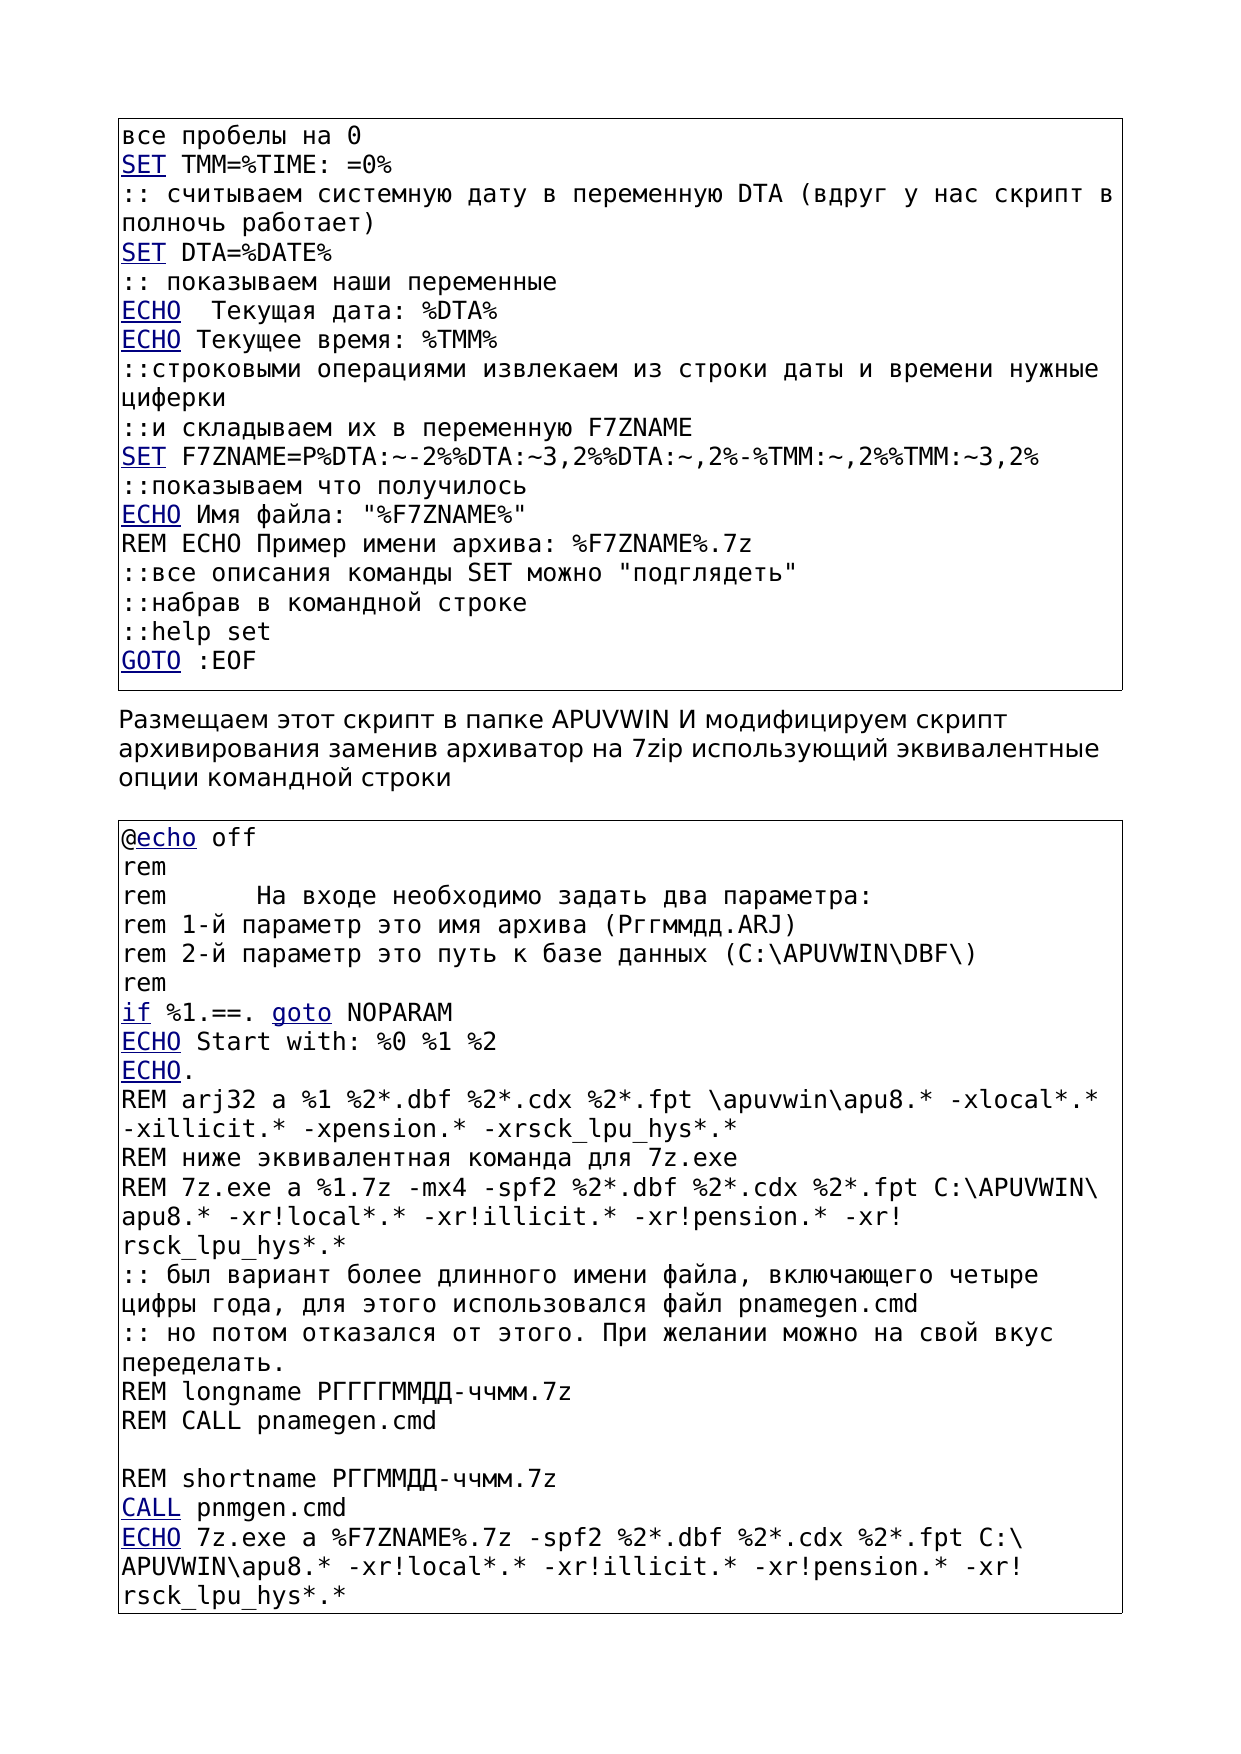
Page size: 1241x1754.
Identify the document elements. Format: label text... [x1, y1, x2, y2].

table_header @echo off rem rem На входе необходимо задать два параметра: rem 1-й параметр это имя архива (Pггммдд.ARJ) rem 2-й параметр это путь к базе данных (C:\APUVWIN\DBF\) rem if %1.==. goto NOPARAM ECHO Start with: %0 %1 %2 ECHO. REM arj32 a %1 %2*.dbf %2*.cdx %2*.fpt \apuvwin\apu8.* -xlocal*.* -xillicit.* -xpension.* -xrsck_lpu_hys*.* REM ниже эквивалентная команда для 7z.exe REM 7z.exe a %1.7z -mx4 -spf2 %2*.dbf %2*.cdx %2*.fpt C:\APUVWIN\apu8.* -xr!local*.* -xr!illicit.* -xr!pension.* -xr!rsck_lpu_hys*.* :: был вариант более длинного имени файла, включающего четыре цифры года, для этого использовался файл pnamegen.cmd :: но потом отказался от этого. При желании можно на свой вкус переделать. REM longname PГГГГММДД-ччмм.7z REM CALL pnamegen.cmd REM shortname PГГММДД-ччмм.7z CALL pnmgen.cmd ECHO 7z.exe a %F7ZNAME%.7z -spf2 %2*.dbf %2*.cdx %2*.fpt C:\APUVWIN\apu8.* -xr!local*.* -xr!illicit.* -xr!pension.* -xr!rsck_lpu_hys*.* [119, 821, 1122, 1613]
table_header все пробелы на 0 SET TMM=%TIME: =0% :: считываем системную дату в переменную DTA (вдруг у нас скрипт в полночь работает) SET DTA=%DATE% :: показываем наши переменные ECHO Текущая дата: %DTA% ECHO Текущее время: %TMM% ::строковыми операциями извлекаем из строки даты и времени нужные циферки ::и складываем их в переменную F7ZNAME SET F7ZNAME=P%DTA:~-2%%DTA:~3,2%%DTA:~,2%-%TMM:~,2%%TMM:~3,2% ::показываем что получилось ECHO Имя файла: "%F7ZNAME%" REM ECHO Пример имени архива: %F7ZNAME%.7z ::все описания команды SET можно "подглядеть" ::набрав в командной строке ::help set GOTO :EOF [119, 119, 1122, 690]
text Размещаем этот скрипт в папке APUVWIN И модифицируем скрипт архивирования заменив архиватор на 7zip использующий эквивалентные опции командной строки [118, 705, 1122, 792]
